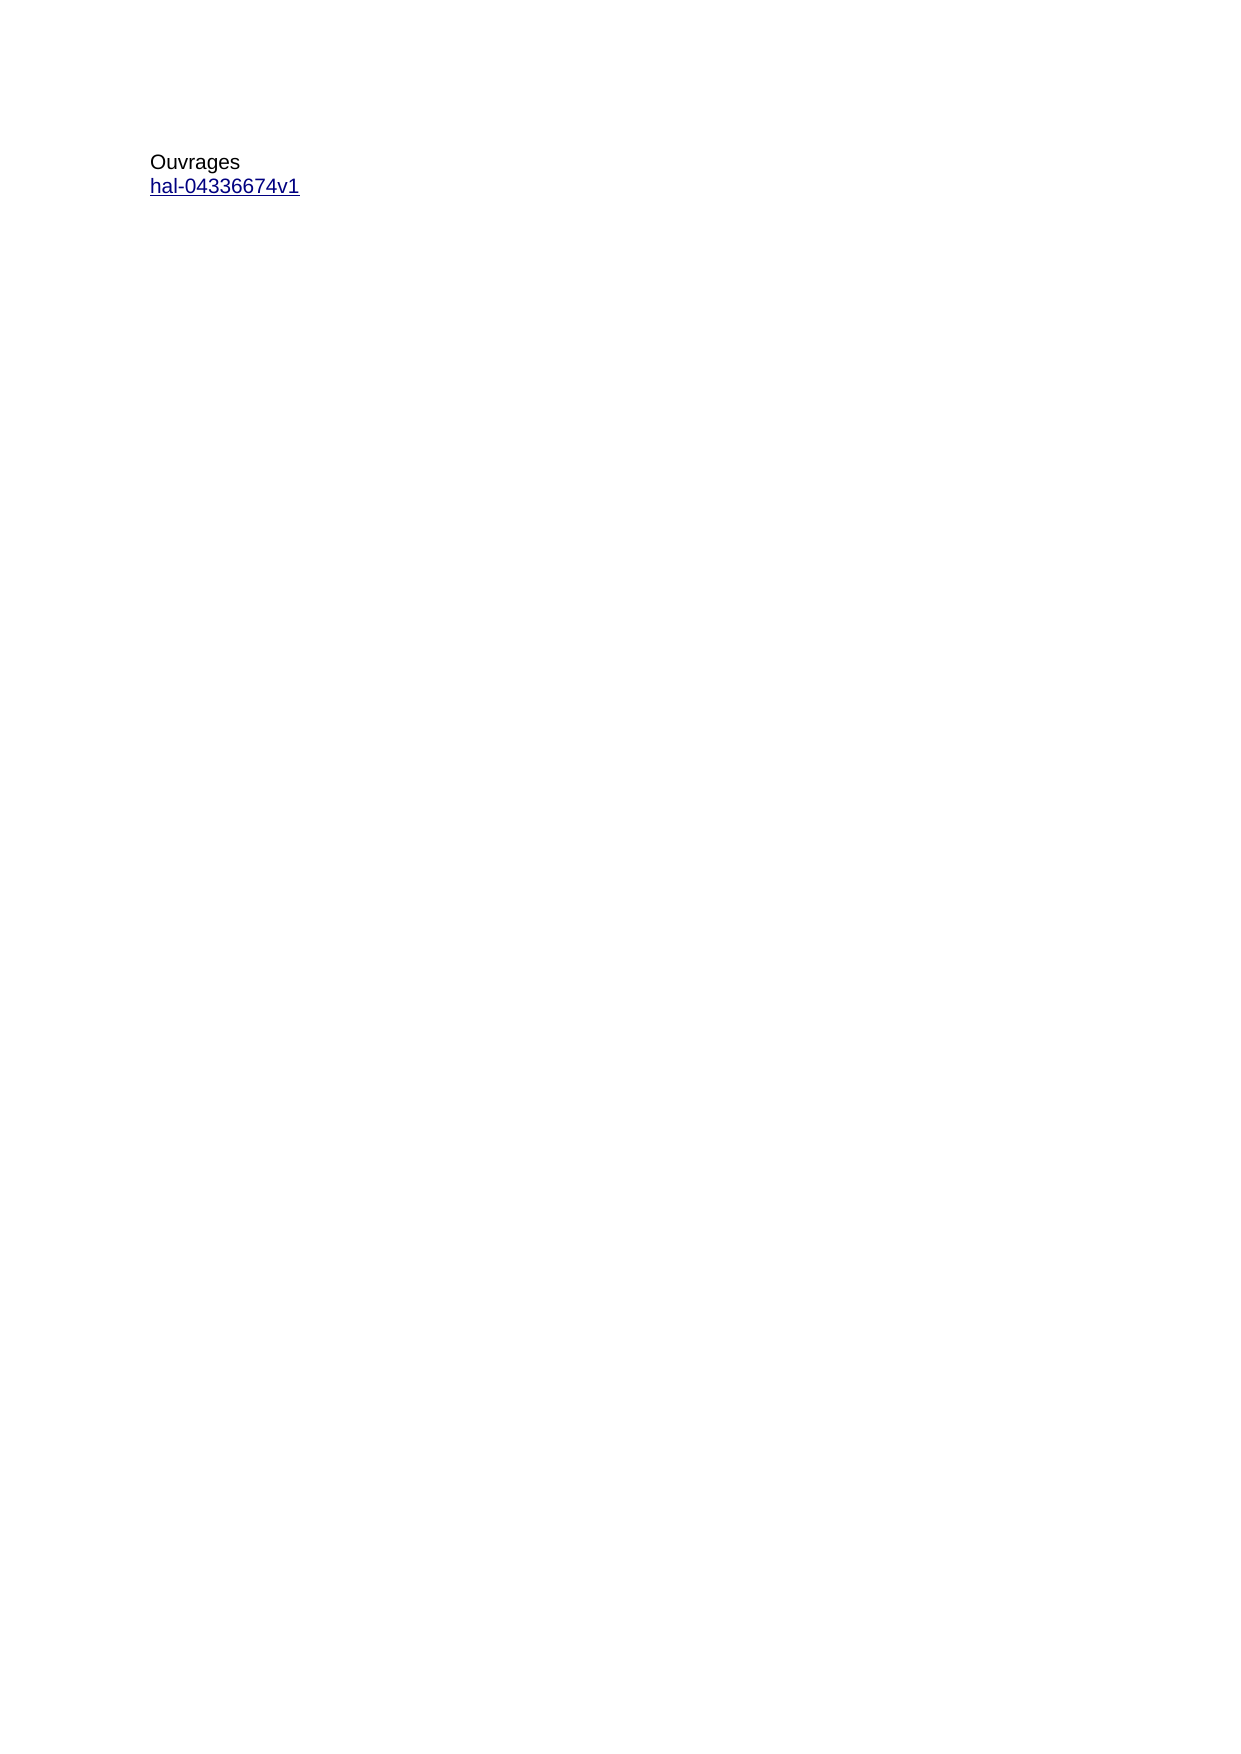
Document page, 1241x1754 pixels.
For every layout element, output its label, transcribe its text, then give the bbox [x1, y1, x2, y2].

table_header Ouvrages hal-04336674v1 [150, 150, 1090, 198]
